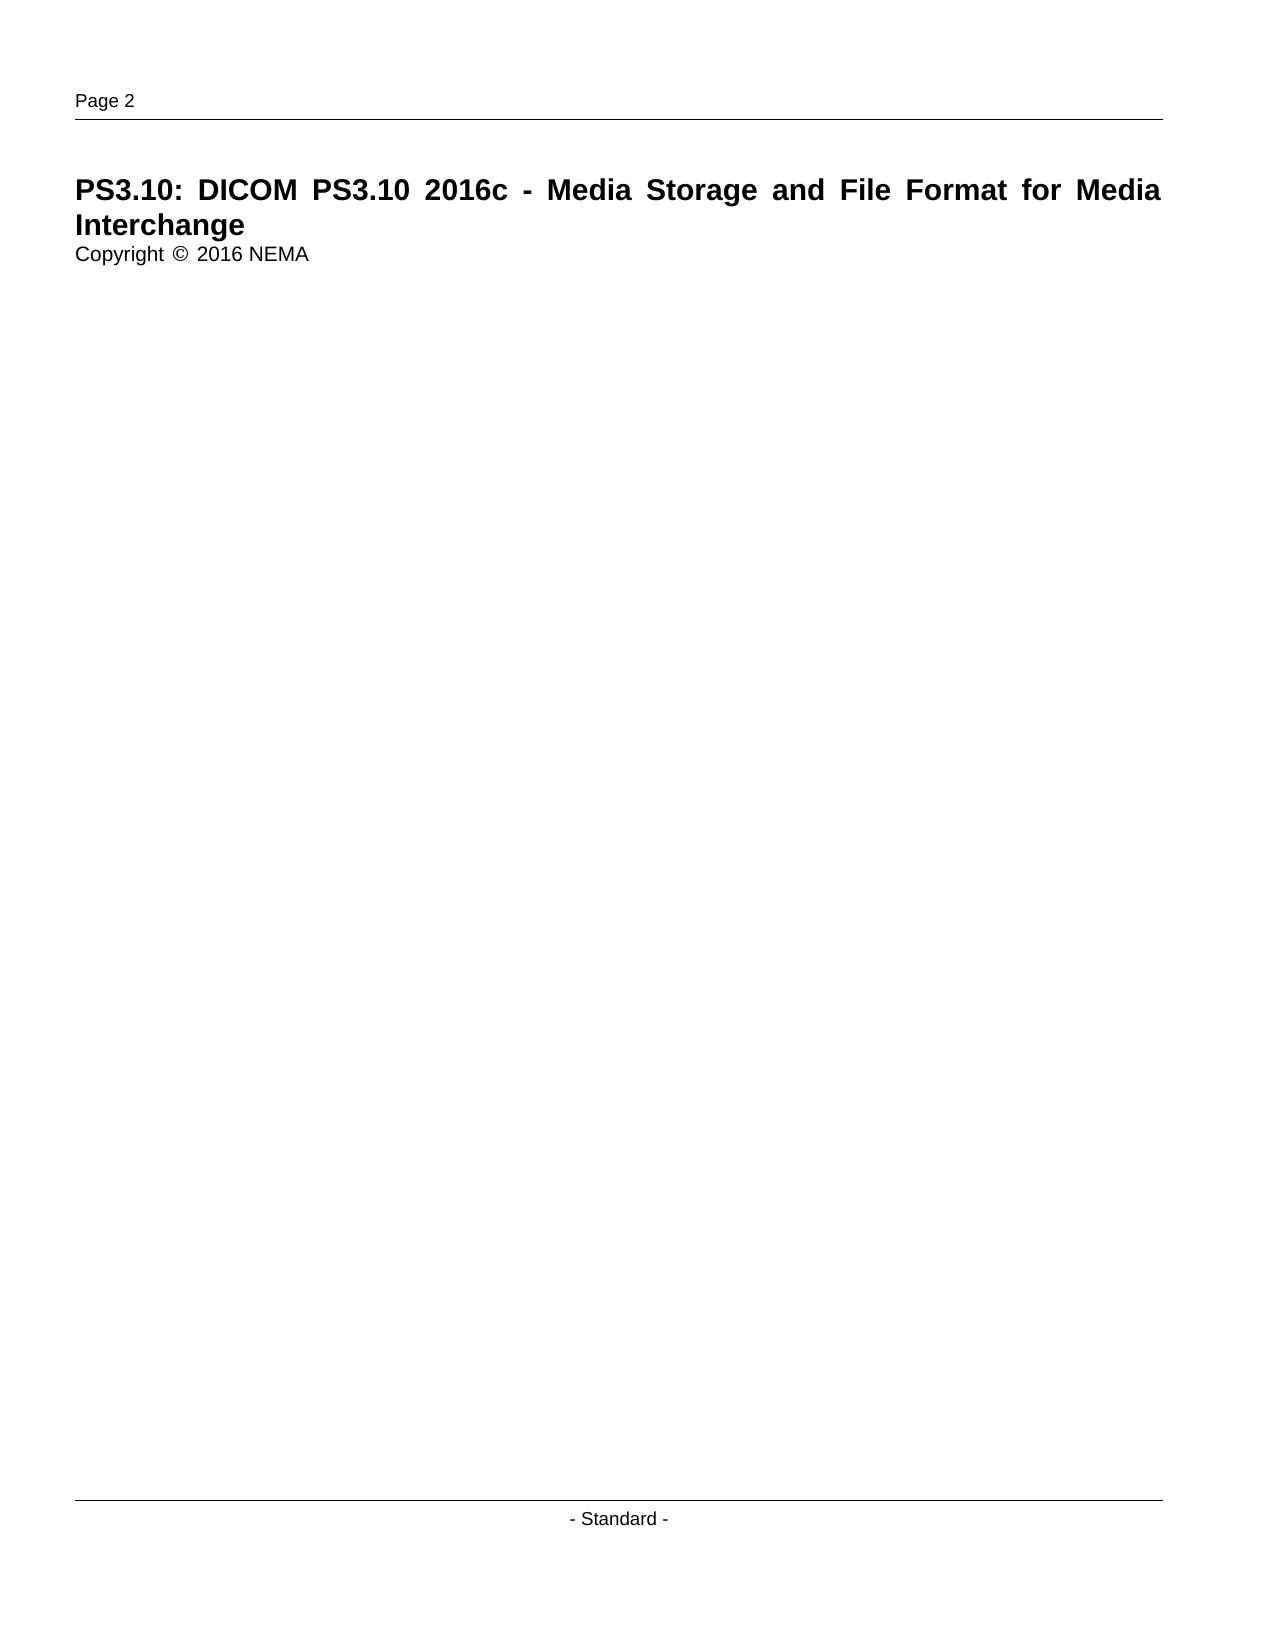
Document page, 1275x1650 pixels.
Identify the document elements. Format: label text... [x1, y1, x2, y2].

text Copyright © 2016 NEMA [75, 242, 1162, 266]
text PS3.10: DICOM PS3.10 2016c - Media Storage and File Format for Media Interchange [75, 172, 1162, 242]
